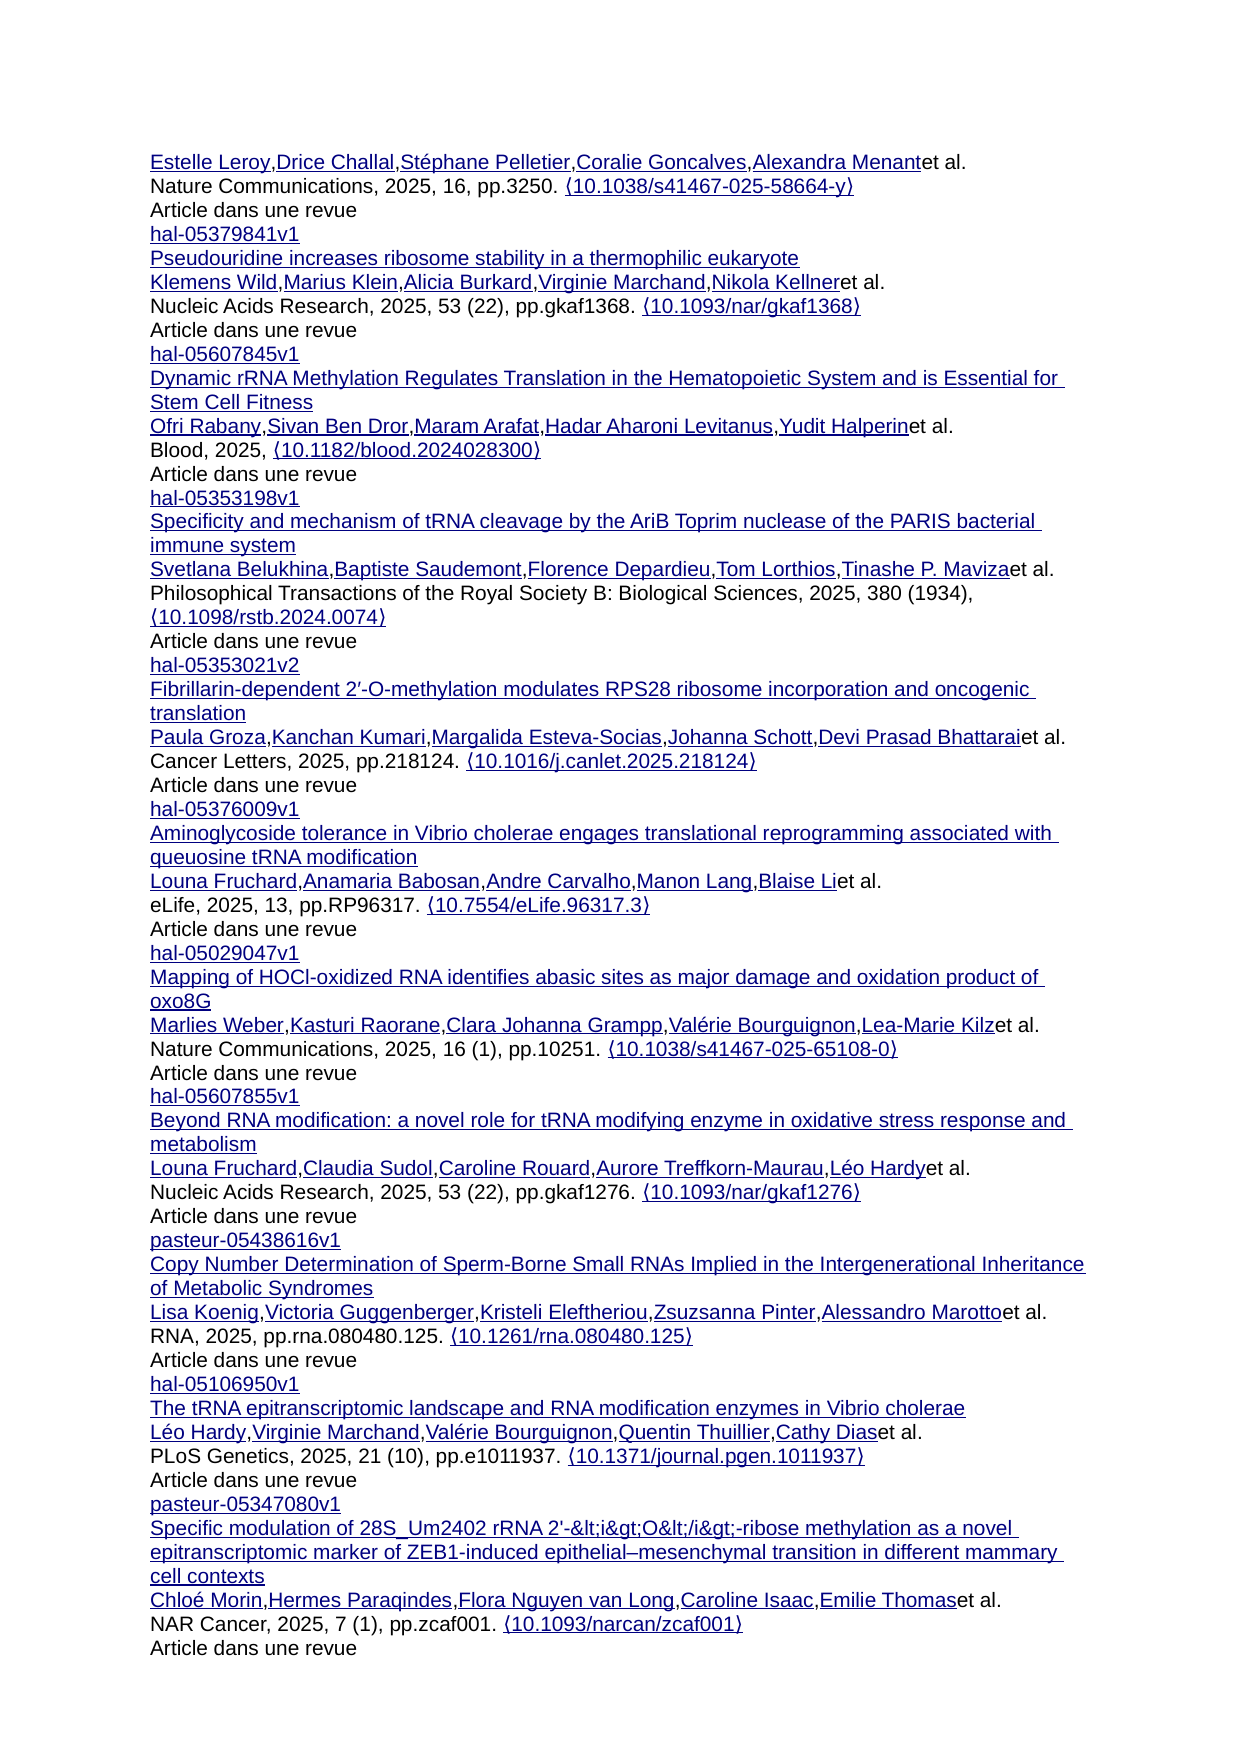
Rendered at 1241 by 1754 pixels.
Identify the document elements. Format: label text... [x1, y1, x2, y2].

table_cell Specific modulation of 28S_Um2402 rRNA 2'-&lt;i&gt;O&lt;/i&gt;-ribose methylation as a novel epitranscriptomic marker of ZEB1-induced epithelial–mesenchymal transition in different mammary cell contexts Chloé Morin,Hermes Paraqindes,Flora Nguyen van Long,Caroline Isaac,Emilie Thomaset al. NAR Cancer, 2025, 7 (1), pp.zcaf001. ⟨10.1093/narcan/zcaf001⟩ Article dans une revue [150, 1516, 1090, 1659]
table_cell Copy Number Determination of Sperm-Borne Small RNAs Implied in the Intergenerational Inheritance of Metabolic Syndromes Lisa Koenig,Victoria Guggenberger,Kristeli Eleftheriou,Zsuzsanna Pinter,Alessandro Marottoet al. RNA, 2025, pp.rna.080480.125. ⟨10.1261/rna.080480.125⟩ Article dans une revue hal-05106950v1 [150, 1252, 1090, 1396]
table_cell Fibrillarin-dependent 2′-O-methylation modulates RPS28 ribosome incorporation and oncogenic translation Paula Groza,Kanchan Kumari,Margalida Esteva-Socias,Johanna Schott,Devi Prasad Bhattaraiet al. Cancer Letters, 2025, pp.218124. ⟨10.1016/j.canlet.2025.218124⟩ Article dans une revue hal-05376009v1 [150, 677, 1090, 821]
table_cell Mapping of HOCl-oxidized RNA identifies abasic sites as major damage and oxidation product of oxo8G Marlies Weber,Kasturi Raorane,Clara Johanna Grampp,Valérie Bourguignon,Lea-Marie Kilzet al. Nature Communications, 2025, 16 (1), pp.10251. ⟨10.1038/s41467-025-65108-0⟩ Article dans une revue hal-05607855v1 [150, 965, 1090, 1108]
table_cell Specificity and mechanism of tRNA cleavage by the AriB Toprim nuclease of the PARIS bacterial immune system Svetlana Belukhina,Baptiste Saudemont,Florence Depardieu,Tom Lorthios,Tinashe P. Mavizaet al. Philosophical Transactions of the Royal Society B: Biological Sciences, 2025, 380 (1934), ⟨10.1098/rstb.2024.0074⟩ Article dans une revue hal-05353021v2 [150, 509, 1090, 677]
table_cell Pseudouridine increases ribosome stability in a thermophilic eukaryote Klemens Wild,Marius Klein,Alicia Burkard,Virginie Marchand,Nikola Kellneret al. Nucleic Acids Research, 2025, 53 (22), pp.gkaf1368. ⟨10.1093/nar/gkaf1368⟩ Article dans une revue hal-05607845v1 [150, 246, 1090, 366]
table_cell Estelle Leroy,Drice Challal,Stéphane Pelletier,Coralie Goncalves,Alexandra Menantet al. Nature Communications, 2025, 16, pp.3250. ⟨10.1038/s41467-025-58664-y⟩ Article dans une revue hal-05379841v1 [150, 150, 1090, 246]
table_cell Beyond RNA modification: a novel role for tRNA modifying enzyme in oxidative stress response and metabolism Louna Fruchard,Claudia Sudol,Caroline Rouard,Aurore Treffkorn-Maurau,Léo Hardyet al. Nucleic Acids Research, 2025, 53 (22), pp.gkaf1276. ⟨10.1093/nar/gkaf1276⟩ Article dans une revue pasteur-05438616v1 [150, 1108, 1090, 1252]
table_cell Dynamic rRNA Methylation Regulates Translation in the Hematopoietic System and is Essential for Stem Cell Fitness Ofri Rabany,Sivan Ben Dror,Maram Arafat,Hadar Aharoni Levitanus,Yudit Halperinet al. Blood, 2025, ⟨10.1182/blood.2024028300⟩ Article dans une revue hal-05353198v1 [150, 366, 1090, 509]
table_cell The tRNA epitranscriptomic landscape and RNA modification enzymes in Vibrio cholerae Léo Hardy,Virginie Marchand,Valérie Bourguignon,Quentin Thuillier,Cathy Diaset al. PLoS Genetics, 2025, 21 (10), pp.e1011937. ⟨10.1371/journal.pgen.1011937⟩ Article dans une revue pasteur-05347080v1 [150, 1396, 1090, 1516]
table_cell Aminoglycoside tolerance in Vibrio cholerae engages translational reprogramming associated with queuosine tRNA modification Louna Fruchard,Anamaria Babosan,Andre Carvalho,Manon Lang,Blaise Liet al. eLife, 2025, 13, pp.RP96317. ⟨10.7554/eLife.96317.3⟩ Article dans une revue hal-05029047v1 [150, 821, 1090, 964]
